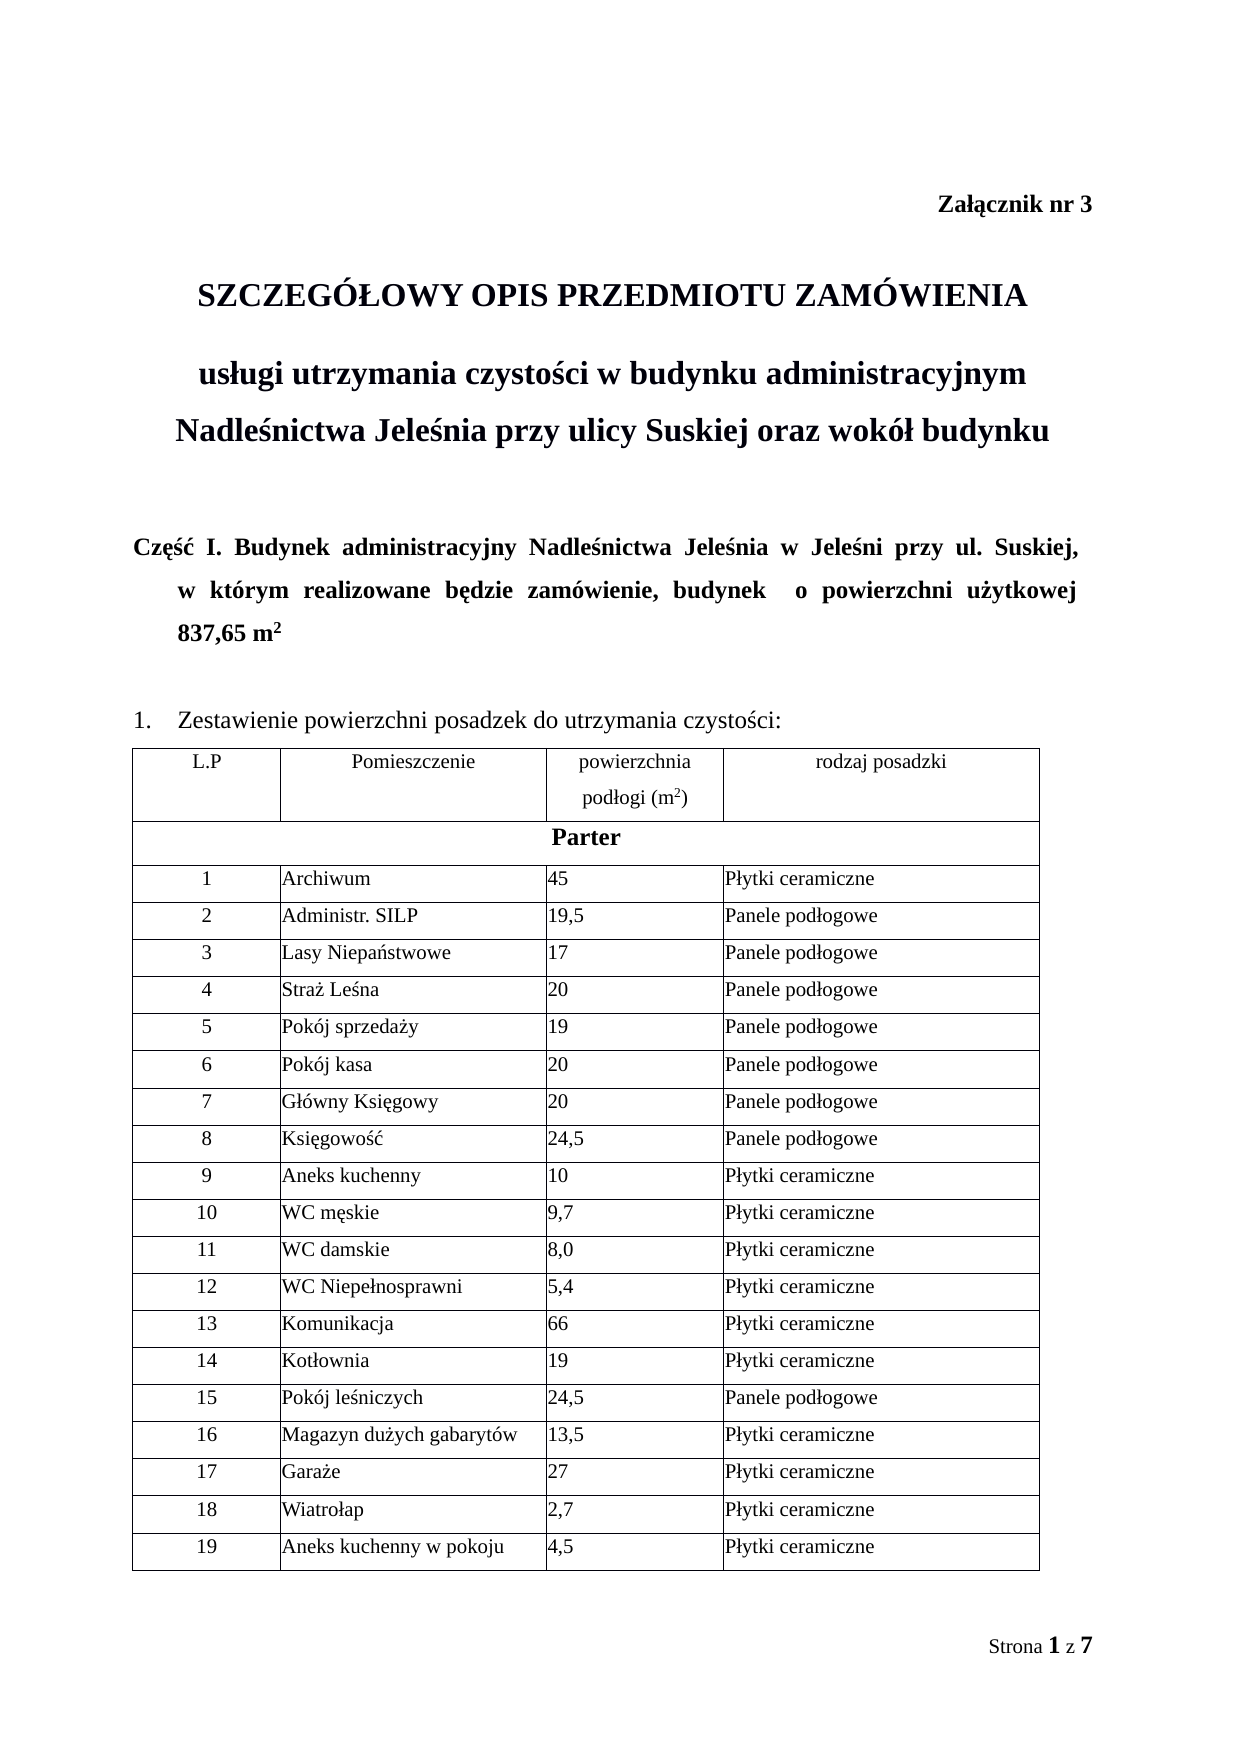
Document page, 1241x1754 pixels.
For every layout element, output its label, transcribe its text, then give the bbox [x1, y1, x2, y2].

table_cell Panele podłogowe [724, 903, 1039, 939]
table_cell Płytki ceramiczne [724, 1422, 1039, 1458]
table_cell Parter [133, 822, 1039, 865]
text 1. Zestawienie powierzchni posadzek do utrzymania czystości: [133, 705, 1092, 733]
table_cell Magazyn dużych gabarytów [281, 1422, 546, 1458]
table_cell 20 [547, 1051, 723, 1087]
table_cell Pokój leśniczych [281, 1385, 546, 1421]
table_cell WC damskie [281, 1237, 546, 1273]
table_cell 1 [133, 866, 280, 902]
table_cell Archiwum [281, 866, 546, 902]
table_cell 11 [133, 1237, 280, 1273]
subtitle usługi utrzymania czystości w budynku administracyjnym Nadleśnictwa Jeleśnia przy ulicy Suskiej oraz wokół budynku [133, 353, 1092, 449]
table_cell Pokój sprzedaży [281, 1014, 546, 1050]
table_cell 5 [133, 1014, 280, 1050]
table_cell 12 [133, 1274, 280, 1310]
table_cell Administr. SILP [281, 903, 546, 939]
table_cell Lasy Niepaństwowe [281, 940, 546, 976]
table_cell 2 [133, 903, 280, 939]
table_cell 19 [133, 1534, 280, 1569]
text Część I. Budynek administracyjny Nadleśnictwa Jeleśnia w Jeleśni przy ul. Suskiej, w którym realizowane będzie zamówienie, budynek o powierzchni użytkowej 837,65 m2 [133, 532, 1092, 647]
table_cell Płytki ceramiczne [724, 1274, 1039, 1310]
table_cell 10 [133, 1200, 280, 1236]
table_cell 19,5 [547, 903, 723, 939]
table_cell 2,7 [547, 1496, 723, 1532]
table_cell Panele podłogowe [724, 1385, 1039, 1421]
table_cell Płytki ceramiczne [724, 1311, 1039, 1347]
table_cell 13 [133, 1311, 280, 1347]
table_cell Panele podłogowe [724, 1051, 1039, 1087]
table_cell 24,5 [547, 1385, 723, 1421]
table_cell WC Niepełnosprawni [281, 1274, 546, 1310]
table_cell 10 [547, 1163, 723, 1199]
table_cell 3 [133, 940, 280, 976]
table_cell 27 [547, 1459, 723, 1495]
table_cell 4,5 [547, 1534, 723, 1569]
table_cell 17 [133, 1459, 280, 1495]
table_header L.P [133, 749, 280, 821]
table_header rodzaj posadzki [724, 749, 1039, 821]
table_cell Aneks kuchenny [281, 1163, 546, 1199]
table_cell 6 [133, 1051, 280, 1087]
table_cell Wiatrołap [281, 1496, 546, 1532]
table_header powierzchnia podłogi (m2) [547, 749, 723, 821]
table_cell Płytki ceramiczne [724, 1534, 1039, 1569]
table_cell Straż Leśna [281, 977, 546, 1013]
table_cell 18 [133, 1496, 280, 1532]
table_cell 16 [133, 1422, 280, 1458]
table_cell 4 [133, 977, 280, 1013]
table_cell Płytki ceramiczne [724, 1237, 1039, 1273]
table_cell Płytki ceramiczne [724, 1496, 1039, 1532]
table_cell Pokój kasa [281, 1051, 546, 1087]
text Załącznik nr 3 [133, 189, 1092, 217]
table_cell Panele podłogowe [724, 977, 1039, 1013]
table_cell 8,0 [547, 1237, 723, 1273]
table_cell Główny Księgowy [281, 1089, 546, 1124]
table_cell Płytki ceramiczne [724, 1200, 1039, 1236]
table_cell 66 [547, 1311, 723, 1347]
table_cell Panele podłogowe [724, 1014, 1039, 1050]
table_cell 13,5 [547, 1422, 723, 1458]
table_cell 8 [133, 1126, 280, 1162]
table_cell Płytki ceramiczne [724, 1459, 1039, 1495]
table_cell Płytki ceramiczne [724, 1348, 1039, 1384]
table_cell 24,5 [547, 1126, 723, 1162]
table_cell 19 [547, 1348, 723, 1384]
table_cell Kotłownia [281, 1348, 546, 1384]
table_cell WC męskie [281, 1200, 546, 1236]
table_cell Aneks kuchenny w pokoju [281, 1534, 546, 1569]
table_cell Płytki ceramiczne [724, 866, 1039, 902]
table_cell 9,7 [547, 1200, 723, 1236]
table_cell Garaże [281, 1459, 546, 1495]
table_cell 45 [547, 866, 723, 902]
table_cell Panele podłogowe [724, 1089, 1039, 1124]
table_cell 7 [133, 1089, 280, 1124]
table_cell 5,4 [547, 1274, 723, 1310]
table_cell 9 [133, 1163, 280, 1199]
table_cell 20 [547, 1089, 723, 1124]
subtitle SZCZEGÓŁOWY OPIS PRZEDMIOTU ZAMÓWIENIA [133, 275, 1092, 313]
table_cell Płytki ceramiczne [724, 1163, 1039, 1199]
table_cell Komunikacja [281, 1311, 546, 1347]
table_cell Panele podłogowe [724, 1126, 1039, 1162]
table_cell 15 [133, 1385, 280, 1421]
table_cell 19 [547, 1014, 723, 1050]
table_header Pomieszczenie [281, 749, 546, 821]
table_cell 20 [547, 977, 723, 1013]
table_cell Księgowość [281, 1126, 546, 1162]
table_cell 14 [133, 1348, 280, 1384]
table_cell Panele podłogowe [724, 940, 1039, 976]
table_cell 17 [547, 940, 723, 976]
